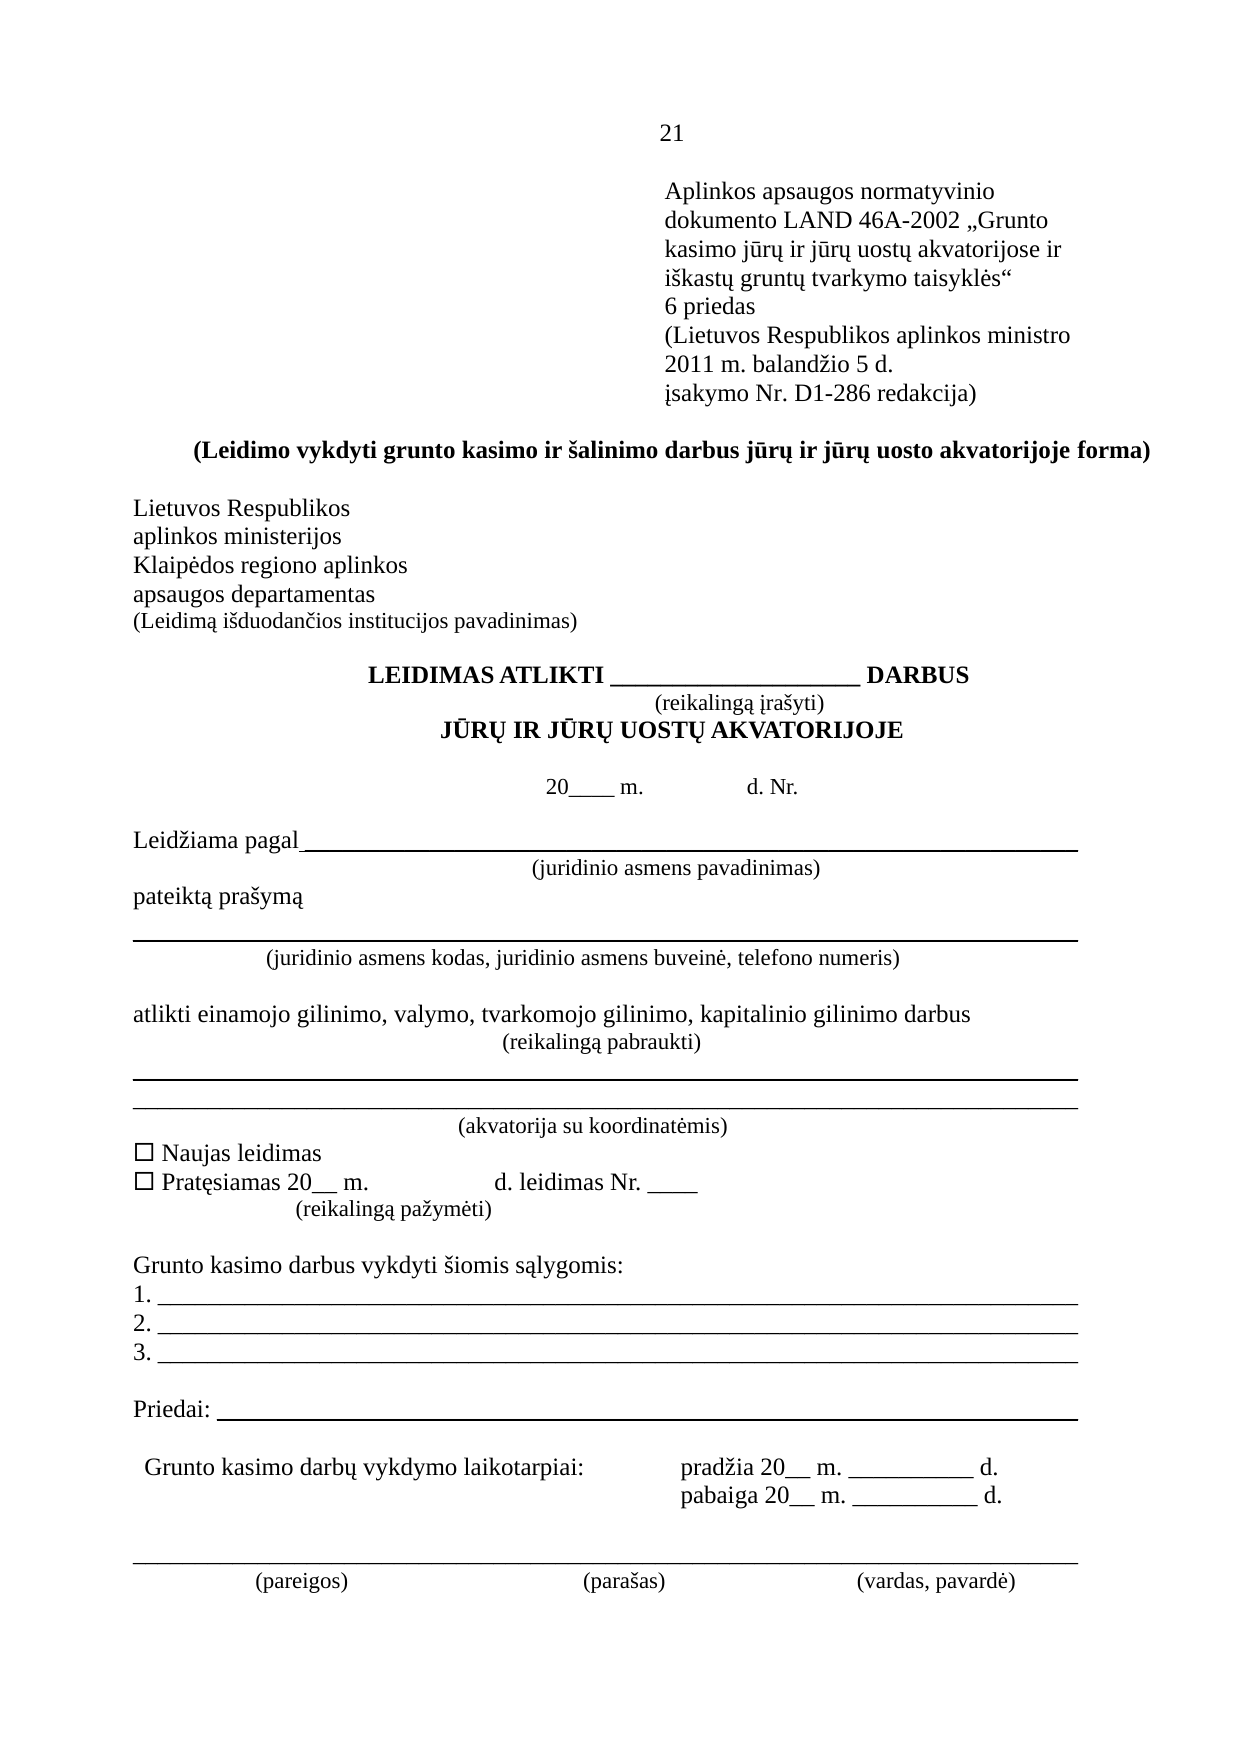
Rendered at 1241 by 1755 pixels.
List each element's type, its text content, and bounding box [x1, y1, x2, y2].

text Lietuvos Respublikos [133, 493, 1211, 521]
text atlikti einamojo gilinimo, valymo, tvarkomojo gilinimo, kapitalinio gilinimo darbus [133, 999, 1211, 1028]
text (juridinio asmens pavadinimas) [295, 854, 1211, 881]
text Klaipėdos regiono aplinkos [133, 550, 1211, 579]
text pateiktą prašymą [133, 881, 1211, 909]
text (reikalingą pabraukti) [133, 1028, 1211, 1054]
text 2011 m. balandžio 5 d. [133, 349, 1211, 378]
text jūrų ir jūrų uostų akvatorijoje [133, 715, 1211, 744]
text (reikalingą pažymėti) [295, 1196, 1211, 1222]
text LEIDIMAS atlikti ____________________ darbus [133, 660, 1211, 689]
text _ [133, 915, 1211, 944]
text Aplinkos apsaugos normatyvinio [133, 176, 1211, 205]
text Leidžiama pagal [133, 826, 1211, 854]
text _ [133, 1538, 1211, 1567]
text įsakymo Nr. D1-286 redakcija) [133, 378, 1211, 406]
table_header (parašas) [470, 1567, 778, 1593]
table_header pradžia 20__ m. __________ d. [669, 1452, 1094, 1481]
text (Lietuvos Respublikos aplinkos ministro [133, 320, 1211, 349]
text aplinkos ministerijos [133, 521, 1211, 550]
table_cell pabaiga 20__ m. __________ d. [669, 1481, 1094, 1509]
text (Leidimo vykdyti grunto kasimo ir šalinimo darbus jūrų ir jūrų uosto akvatorijoje forma) [133, 435, 1211, 464]
text iškastų gruntų tvarkymo taisyklės“ [133, 263, 1211, 291]
text 3. [133, 1337, 1211, 1366]
text Priedai: [133, 1394, 1211, 1423]
text  Pratęsiamas 20__ m. d. leidimas Nr. ____ [133, 1167, 1211, 1196]
table_header (pareigos) [133, 1567, 470, 1593]
text dokumento LAND 46A-2002 „Grunto [133, 205, 1211, 234]
text Grunto kasimo darbus vykdyti šiomis sąlygomis: [133, 1251, 1211, 1279]
text 1. [133, 1279, 1211, 1308]
text (reikalingą įrašyti) [133, 689, 1211, 715]
text  Naujas leidimas [133, 1138, 1211, 1167]
text apsaugos departamentas [133, 579, 1211, 608]
text _ [133, 1083, 1211, 1112]
text (akvatorija su koordinatėmis) [133, 1112, 1211, 1138]
text 2. [133, 1308, 1211, 1337]
table_header Grunto kasimo darbų vykdymo laikotarpiai: [133, 1452, 669, 1509]
text kasimo jūrų ir jūrų uostų akvatorijose ir [133, 234, 1211, 263]
text (Leidimą išduodančios institucijos pavadinimas) [133, 608, 1211, 634]
text 6 priedas [133, 291, 1211, 320]
table_header (vardas, pavardė) [778, 1567, 1094, 1593]
text _ [133, 1054, 1211, 1083]
text (juridinio asmens kodas, juridinio asmens buveinė, telefono numeris) [133, 944, 1211, 970]
text 20____ m. d. Nr. [133, 773, 1211, 799]
